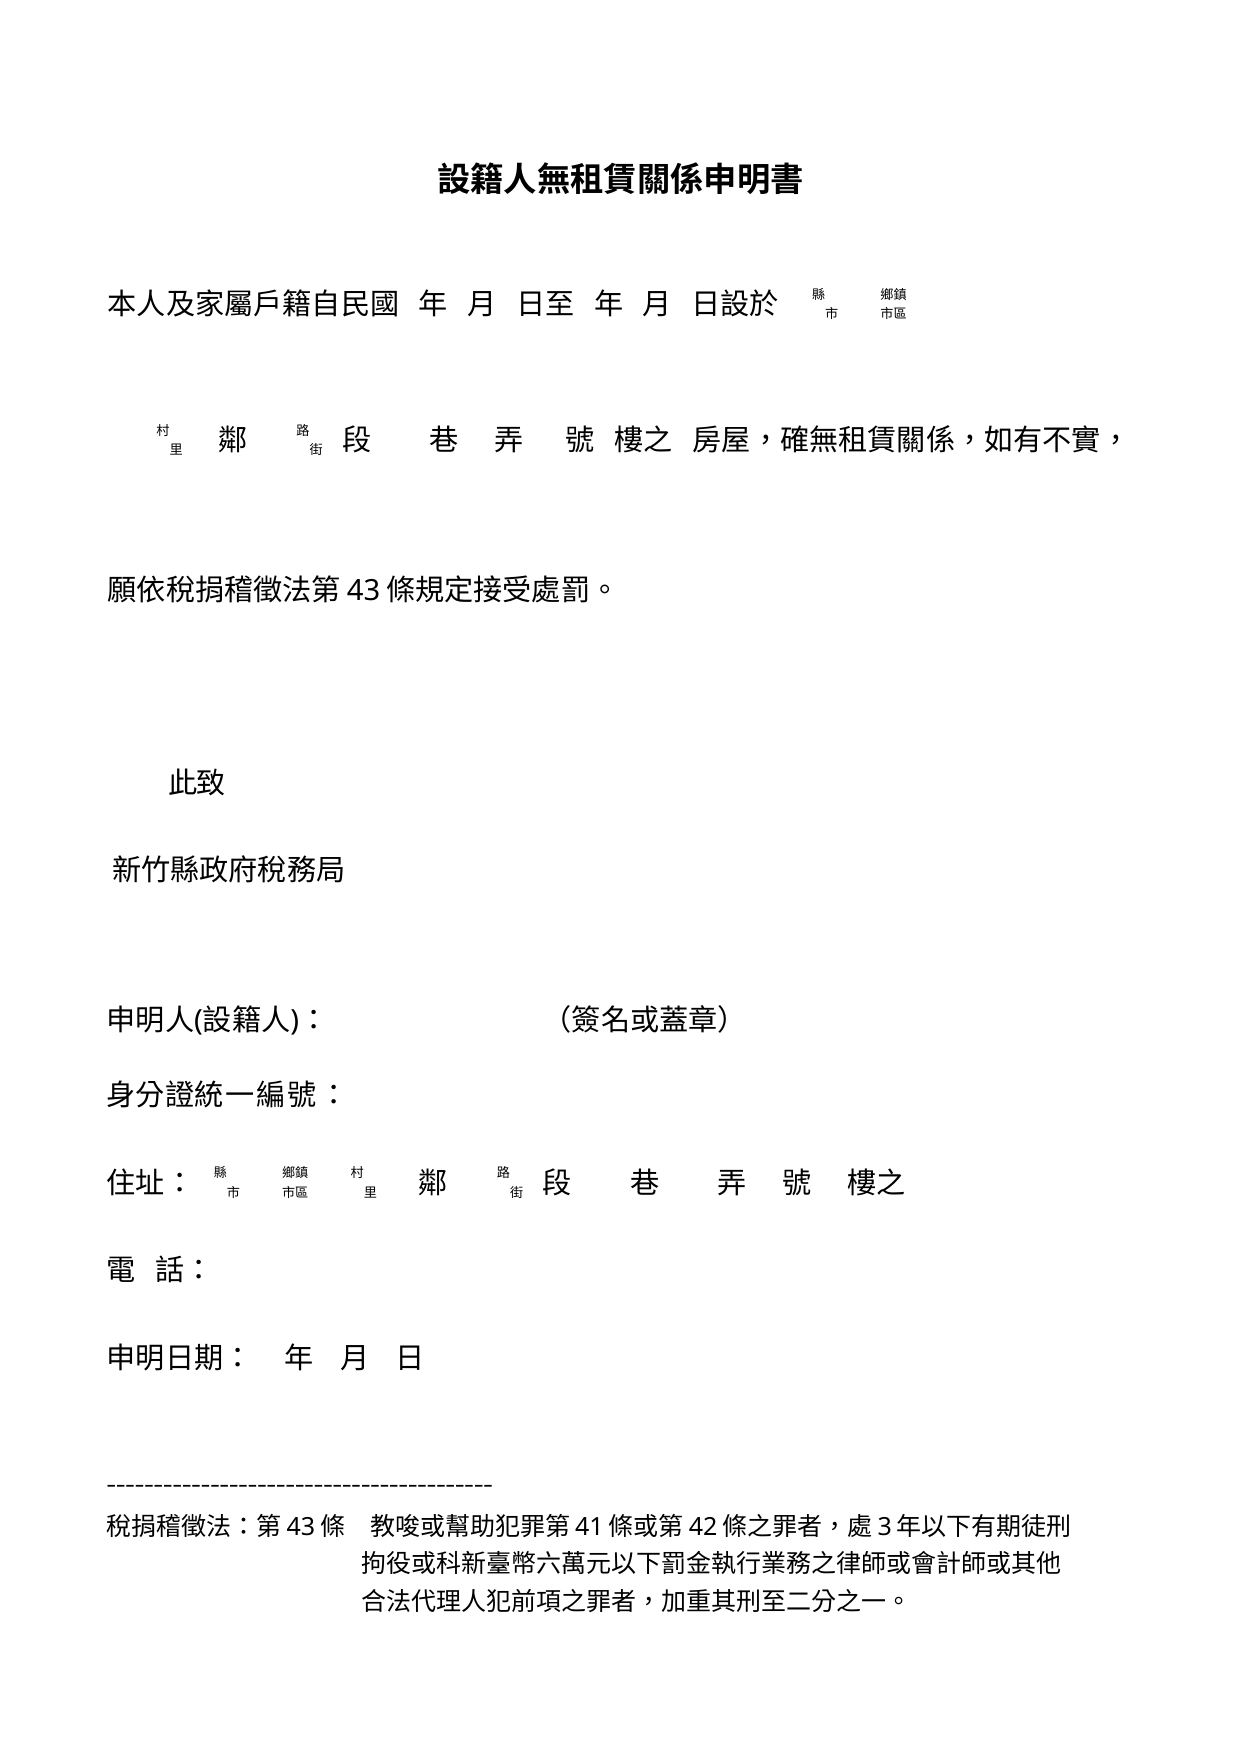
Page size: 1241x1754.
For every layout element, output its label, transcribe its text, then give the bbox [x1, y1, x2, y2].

text 新竹縣政府稅務局 [112, 830, 1134, 905]
text 設籍人無租賃關係申明書 [106, 139, 1134, 214]
text 村里 鄰 路街 段 巷 弄 號 樓之 房屋，確無租賃關係，如有不實，願依稅捐稽徵法第43條規定接受處罰。 [107, 401, 1136, 626]
text 住址： 縣市 鄉鎮市區 村里 鄰 路街 段 巷 弄 號 樓之 [106, 1143, 1134, 1218]
text 電 話： [106, 1230, 1134, 1305]
text 申明人(設籍人)： （簽名或蓋章） [106, 980, 1134, 1055]
text 此致 [119, 743, 1134, 818]
text ˍˍˍˍˍˍˍˍˍˍˍˍˍˍˍˍˍˍˍˍˍˍˍˍˍˍˍˍˍˍˍˍˍˍˍˍˍˍˍˍˍ [106, 1455, 1144, 1493]
text 稅捐稽徵法：第43條 教唆或幫助犯罪第41條或第42條之罪者，處3年以下有期徒刑、拘役或科新臺幣六萬元以下罰金執行業務之律師或會計師或其他合法代理人犯前項之罪者，加重其刑至二分之一。 [106, 1505, 1069, 1618]
text 申明日期： 年 月 日 [106, 1318, 1134, 1393]
text 本人及家屬戶籍自民國 年 月 日至 年 月 日設於 縣市 鄉鎮市區 [107, 264, 1136, 339]
text 身分證統一編號： [106, 1055, 1134, 1130]
